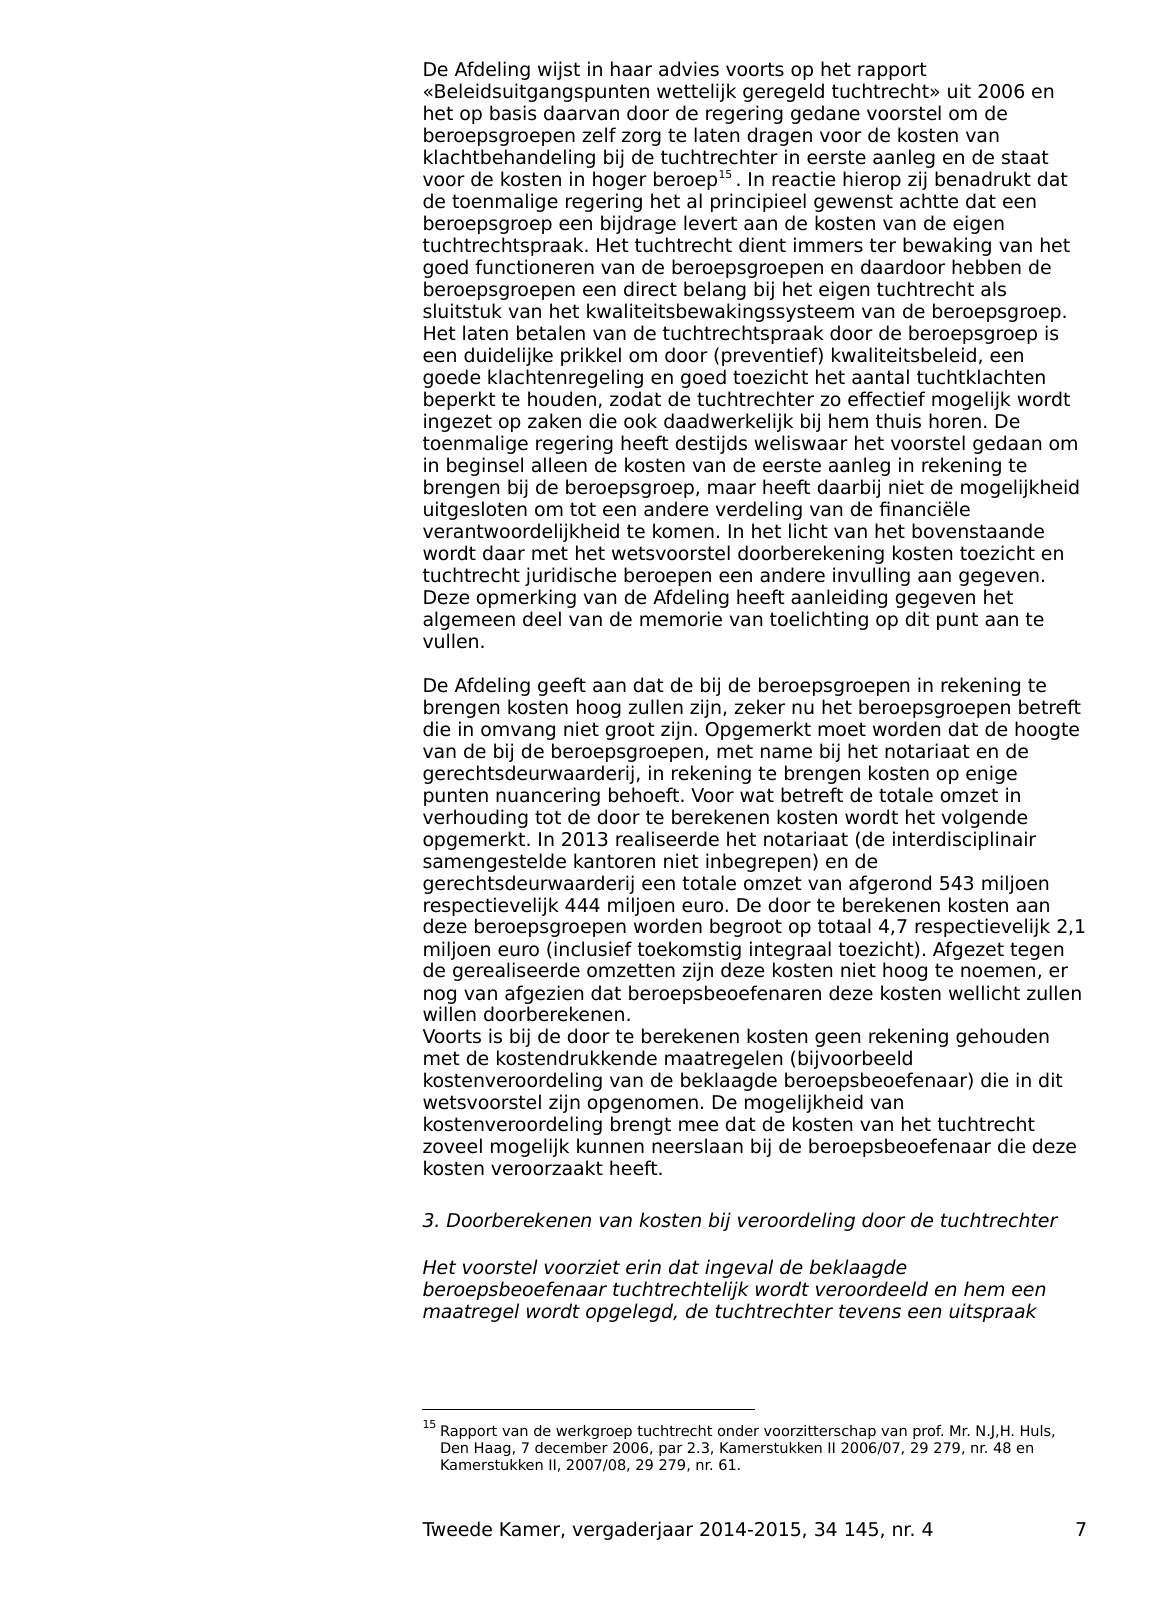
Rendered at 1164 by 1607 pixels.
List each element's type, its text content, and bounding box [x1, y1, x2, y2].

text Het voorstel voorziet erin dat ingeval de beklaagde beroepsbeoefenaar tuchtrechtelijk wordt veroordeeld en hem een maatregel wordt opgelegd, de tuchtrechter tevens een uitspraak [422, 1257, 1087, 1323]
text Voorts is bij de door te berekenen kosten geen rekening gehouden met de kostendrukkende maatregelen (bijvoorbeeld kostenveroordeling van de beklaagde beroepsbeoefenaar) die in dit wetsvoorstel zijn opgenomen. De mogelijkheid van kostenveroordeling brengt mee dat de kosten van het tuchtrecht zoveel mogelijk kunnen neerslaan bij de beroepsbeoefenaar die deze kosten veroorzaakt heeft. [422, 1026, 1087, 1180]
text De Afdeling wijst in haar advies voorts op het rapport «Beleidsuitgangspunten wettelijk geregeld tuchtrecht» uit 2006 en het op basis daarvan door de regering gedane voorstel om de beroepsgroepen zelf zorg te laten dragen voor de kosten van klachtbehandeling bij de tuchtrechter in eerste aanleg en de staat voor de kosten in hoger beroep. In reactie hierop zij benadrukt dat de toenmalige regering het al principieel gewenst achtte dat een beroepsgroep een bijdrage levert aan de kosten van de eigen tuchtrechtspraak. Het tuchtrecht dient immers ter bewaking van het goed functioneren van de beroepsgroepen en daardoor hebben de beroepsgroepen een direct belang bij het eigen tuchtrecht als sluitstuk van het kwaliteitsbewakingssysteem van de beroepsgroep. Het laten betalen van de tuchtrechtspraak door de beroepsgroep is een duidelijke prikkel om door (preventief) kwaliteitsbeleid, een goede klachtenregeling en goed toezicht het aantal tuchtklachten beperkt te houden, zodat de tuchtrechter zo effectief mogelijk wordt ingezet op zaken die ook daadwerkelijk bij hem thuis horen. De toenmalige regering heeft destijds weliswaar het voorstel gedaan om in beginsel alleen de kosten van de eerste aanleg in rekening te brengen bij de beroepsgroep, maar heeft daarbij niet de mogelijkheid uitgesloten om tot een andere verdeling van de financiële verantwoordelijkheid te komen. In het licht van het bovenstaande wordt daar met het wetsvoorstel doorberekening kosten toezicht en tuchtrecht juridische beroepen een andere invulling aan gegeven. Deze opmerking van de Afdeling heeft aanleiding gegeven het algemeen deel van de memorie van toelichting op dit punt aan te vullen. [422, 59, 1087, 652]
subtitle 3. Doorberekenen van kosten bij veroordeling door de tuchtrechter [422, 1210, 1087, 1232]
text Rapport van de werkgroep tuchtrecht onder voorzitterschap van prof. Mr. N.J,H. Huls, Den Haag, 7 december 2006, par 2.3, Kamerstukken II 2006/07, 29 279, nr. 48 en Kamerstukken II, 2007/08, 29 279, nr. 61. [422, 1418, 1087, 1474]
text De Afdeling geeft aan dat de bij de beroepsgroepen in rekening te brengen kosten hoog zullen zijn, zeker nu het beroepsgroepen betreft die in omvang niet groot zijn. Opgemerkt moet worden dat de hoogte van de bij de beroepsgroepen, met name bij het notariaat en de gerechtsdeurwaarderij, in rekening te brengen kosten op enige punten nuancering behoeft. Voor wat betreft de totale omzet in verhouding tot de door te berekenen kosten wordt het volgende opgemerkt. In 2013 realiseerde het notariaat (de interdisciplinair samengestelde kantoren niet inbegrepen) en de gerechtsdeurwaarderij een totale omzet van afgerond 543 miljoen respectievelijk 444 miljoen euro. De door te berekenen kosten aan deze beroepsgroepen worden begroot op totaal 4,7 respectievelijk 2,1 miljoen euro (inclusief toekomstig integraal toezicht). Afgezet tegen de gerealiseerde omzetten zijn deze kosten niet hoog te noemen, er nog van afgezien dat beroepsbeoefenaren deze kosten wellicht zullen willen doorberekenen. [422, 675, 1087, 1026]
